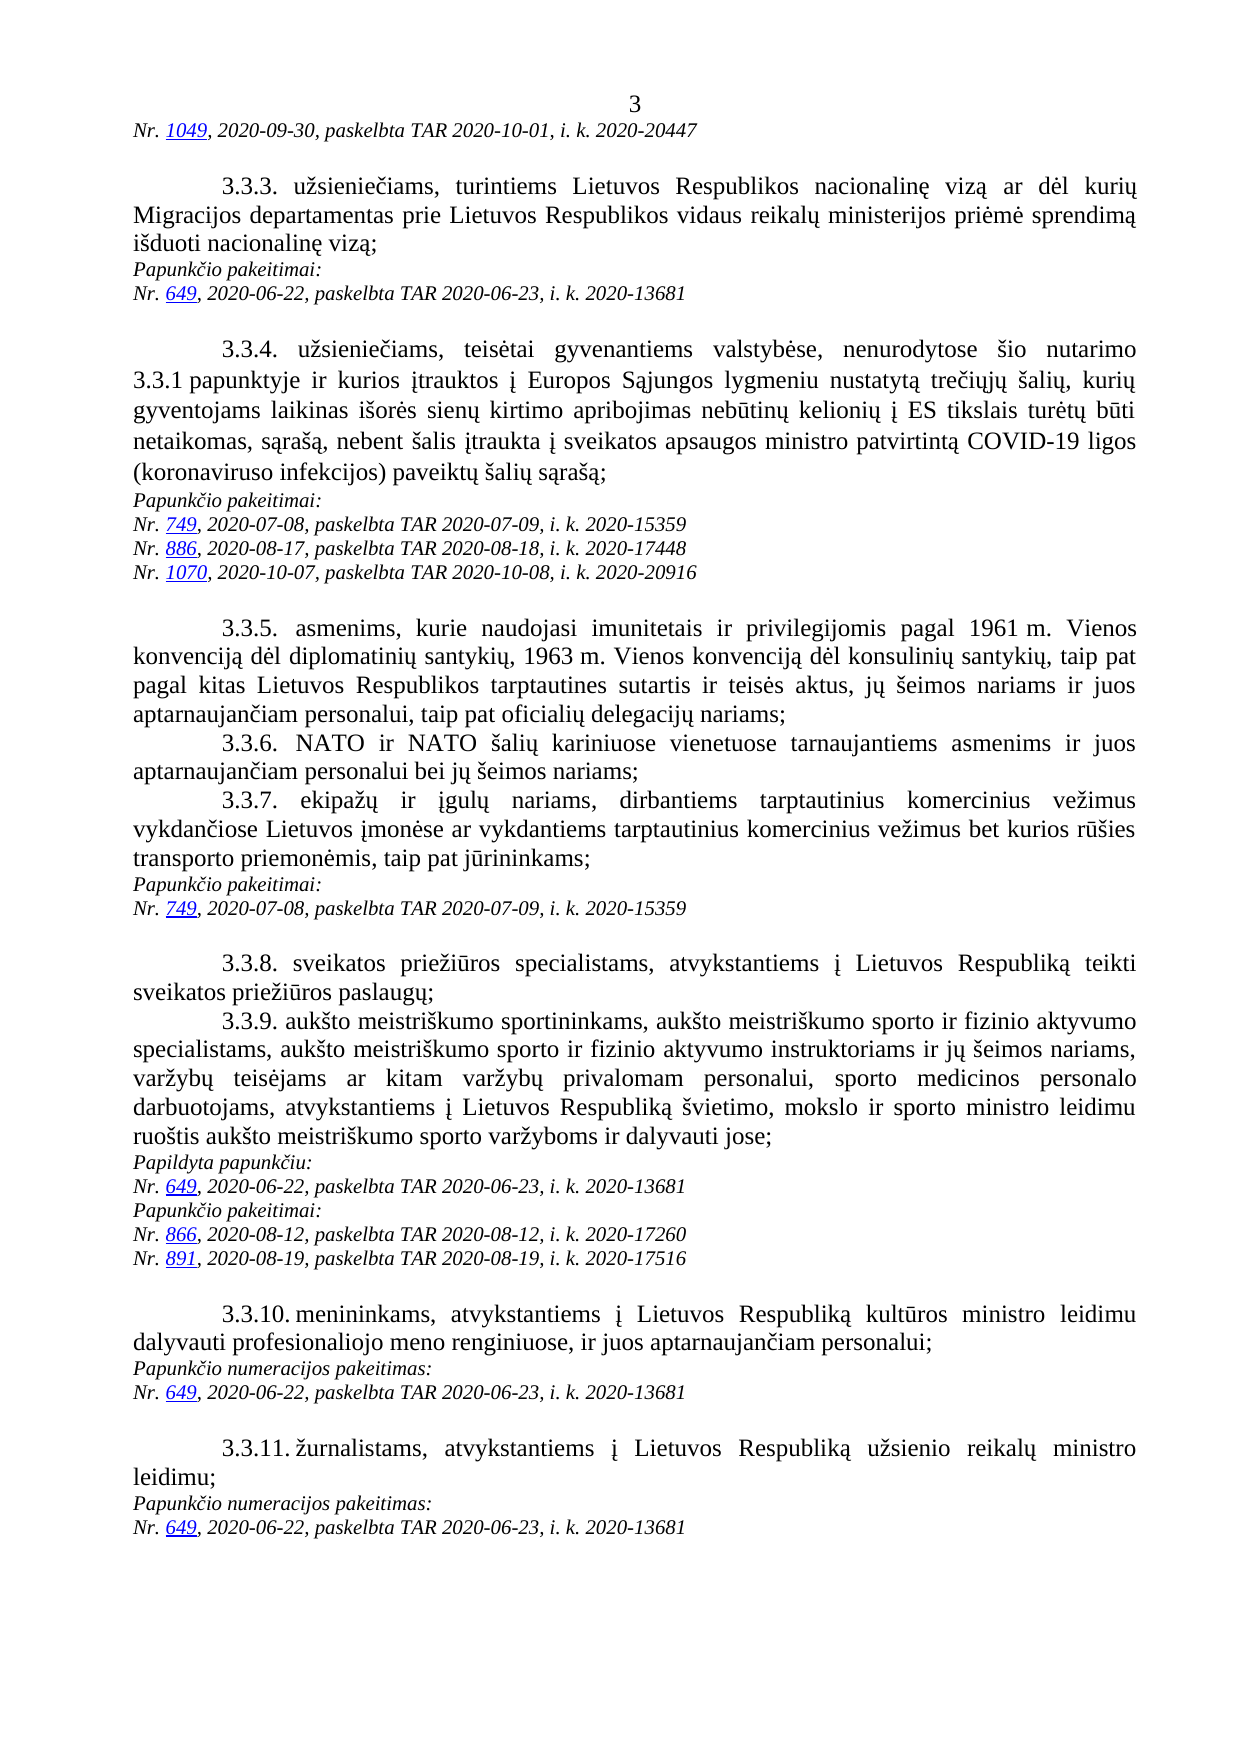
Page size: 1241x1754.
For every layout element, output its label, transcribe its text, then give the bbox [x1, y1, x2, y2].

text Papunkčio pakeitimai: [133, 488, 1137, 512]
text 3.3.3. užsieniečiams, turintiems Lietuvos Respublikos nacionalinę vizą ar dėl kurių Migracijos departamentas prie Lietuvos Respublikos vidaus reikalų ministerijos priėmė sprendimą išduoti nacionalinę vizą; [133, 171, 1137, 257]
text Papunkčio numeracijos pakeitimas: [133, 1491, 1137, 1514]
text 3.3.10. menininkams, atvykstantiems į Lietuvos Respubliką kultūros ministro leidimu dalyvauti profesionaliojo meno renginiuose, ir juos aptarnaujančiam personalui; [133, 1299, 1137, 1356]
text 3.3.8. sveikatos priežiūros specialistams, atvykstantiems į Lietuvos Respubliką teikti sveikatos priežiūros paslaugų; [133, 948, 1137, 1006]
text Nr. 749, 2020-07-08, paskelbta TAR 2020-07-09, i. k. 2020-15359 [133, 512, 1137, 536]
text Nr. 649, 2020-06-22, paskelbta TAR 2020-06-23, i. k. 2020-13681 [133, 1380, 1137, 1404]
text Papildyta papunkčiu: [133, 1149, 1137, 1174]
text Nr. 649, 2020-06-22, paskelbta TAR 2020-06-23, i. k. 2020-13681 [133, 281, 1137, 305]
text Nr. 891, 2020-08-19, paskelbta TAR 2020-08-19, i. k. 2020-17516 [133, 1246, 1137, 1270]
text Papunkčio numeracijos pakeitimas: [133, 1356, 1137, 1380]
text Nr. 1049, 2020-09-30, paskelbta TAR 2020-10-01, i. k. 2020-20447 [133, 118, 1137, 142]
text 3.3.11. žurnalistams, atvykstantiems į Lietuvos Respubliką užsienio reikalų ministro leidimu; [133, 1433, 1137, 1491]
text Papunkčio pakeitimai: [133, 871, 1137, 896]
text 3.3.6. NATO ir NATO šalių kariniuose vienetuose tarnaujantiems asmenims ir juos aptarnaujančiam personalui bei jų šeimos nariams; [133, 728, 1137, 785]
text 3.3.5. asmenims, kurie naudojasi imunitetais ir privilegijomis pagal 1961 m. Vienos konvenciją dėl diplomatinių santykių, 1963 m. Vienos konvenciją dėl konsulinių santykių, taip pat pagal kitas Lietuvos Respublikos tarptautines sutartis ir teisės aktus, jų šeimos nariams ir juos aptarnaujančiam personalui, taip pat oficialių delegacijų nariams; [133, 613, 1137, 728]
text Papunkčio pakeitimai: [133, 257, 1137, 281]
text Nr. 649, 2020-06-22, paskelbta TAR 2020-06-23, i. k. 2020-13681 [133, 1514, 1137, 1539]
text 3.3.7. ekipažų ir įgulų nariams, dirbantiems tarptautinius komercinius vežimus vykdančiose Lietuvos įmonėse ar vykdantiems tarptautinius komercinius vežimus bet kurios rūšies transporto priemonėmis, taip pat jūrininkams; [133, 785, 1137, 871]
text 3.3.4. užsieniečiams, teisėtai gyvenantiems valstybėse, nenurodytose šio nutarimo 3.3.1 papunktyje ir kurios įtrauktos į Europos Sąjungos lygmeniu nustatytą trečiųjų šalių, kurių gyventojams laikinas išorės sienų kirtimo apribojimas nebūtinų kelionių į ES tikslais turėtų būti netaikomas, sąrašą, nebent šalis įtraukta į sveikatos apsaugos ministro patvirtintą COVID-19 ligos (koronaviruso infekcijos) paveiktų šalių sąrašą; [133, 334, 1137, 486]
text Papunkčio pakeitimai: [133, 1198, 1137, 1222]
text 3.3.9. aukšto meistriškumo sportininkams, aukšto meistriškumo sporto ir fizinio aktyvumo specialistams, aukšto meistriškumo sporto ir fizinio aktyvumo instruktoriams ir jų šeimos nariams, varžybų teisėjams ar kitam varžybų privalomam personalui, sporto medicinos personalo darbuotojams, atvykstantiems į Lietuvos Respubliką švietimo, mokslo ir sporto ministro leidimu ruoštis aukšto meistriškumo sporto varžyboms ir dalyvauti jose; [133, 1006, 1137, 1149]
text Nr. 1070, 2020-10-07, paskelbta TAR 2020-10-08, i. k. 2020-20916 [133, 560, 1137, 584]
text Nr. 749, 2020-07-08, paskelbta TAR 2020-07-09, i. k. 2020-15359 [133, 896, 1137, 919]
text Nr. 886, 2020-08-17, paskelbta TAR 2020-08-18, i. k. 2020-17448 [133, 536, 1137, 560]
text Nr. 866, 2020-08-12, paskelbta TAR 2020-08-12, i. k. 2020-17260 [133, 1222, 1137, 1246]
text Nr. 649, 2020-06-22, paskelbta TAR 2020-06-23, i. k. 2020-13681 [133, 1174, 1137, 1198]
